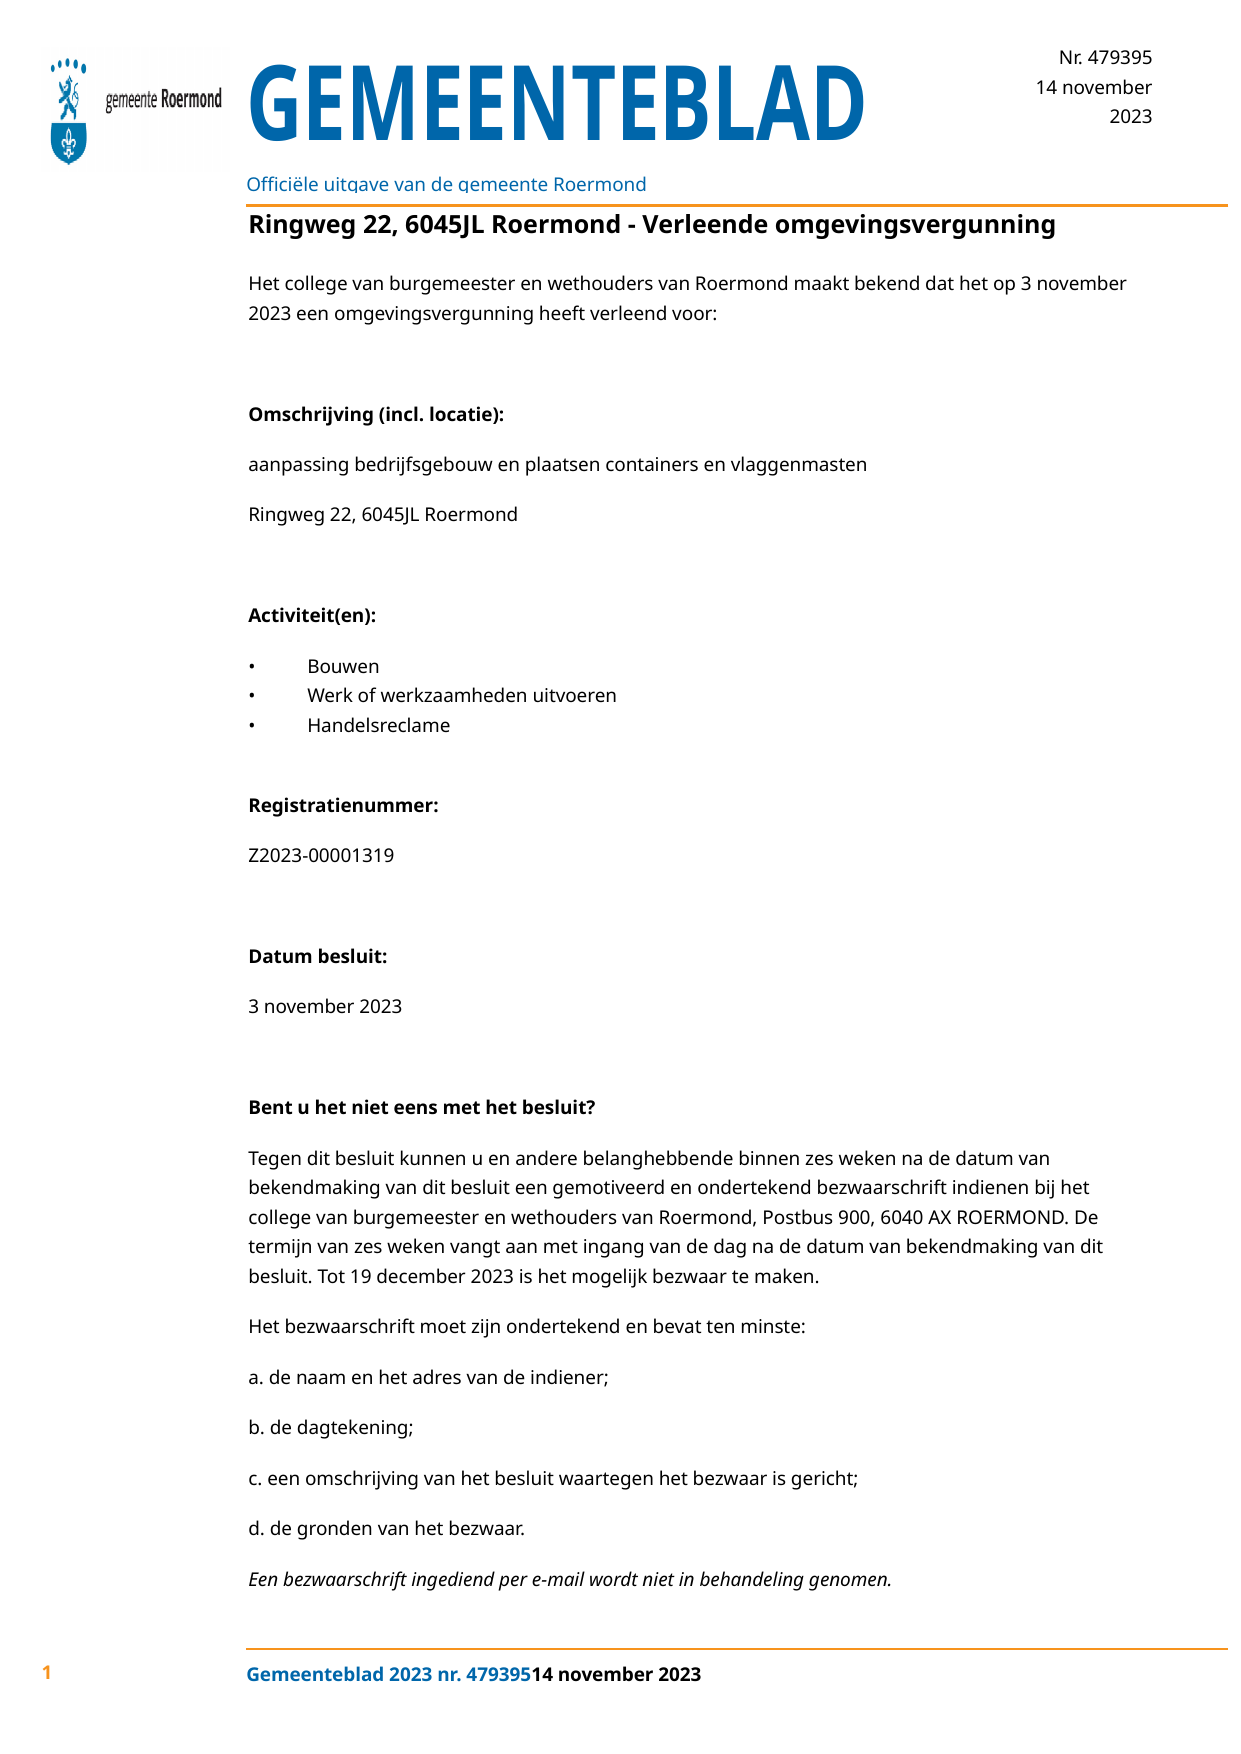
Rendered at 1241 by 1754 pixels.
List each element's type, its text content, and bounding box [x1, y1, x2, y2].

text Omschrijving (incl. locatie): [248, 401, 1152, 426]
text aanpassing bedrijfsgebouw en plaatsen containers en vlaggenmasten [248, 451, 1152, 477]
text Het college van burgemeester en wethouders van Roermond maakt bekend dat het op 3 november 2023 een omgevingsvergunning heeft verleend voor: [248, 270, 1152, 326]
text d. de gronden van het bezwaar. [248, 1515, 1152, 1541]
picture [41, 47, 231, 172]
list Bouwen [248, 653, 1152, 678]
text c. een omschrijving van het besluit waartegen het bezwaar is gericht; [248, 1465, 1152, 1491]
text Datum besluit: [248, 943, 1152, 969]
text Registratienummer: [248, 792, 1152, 818]
text a. de naam en het adres van de indiener; [248, 1364, 1152, 1390]
text Z2023-00001319 [248, 842, 1152, 868]
text Activiteit(en): [248, 602, 1152, 628]
list Handelsreclame [248, 712, 1152, 738]
text Een bezwaarschrift ingediend per e-mail wordt niet in behandeling genomen. [248, 1566, 1152, 1591]
text Bent u het niet eens met het besluit? [248, 1094, 1152, 1120]
text Ringweg 22, 6045JL Roermond [248, 502, 1152, 527]
text b. de dagtekening; [248, 1414, 1152, 1440]
text Ringweg 22, 6045JL Roermond - Verleende omgevingsvergunning [248, 207, 1152, 241]
text 3 november 2023 [248, 994, 1152, 1019]
text Tegen dit besluit kunnen u en andere belanghebbende binnen zes weken na de datum van bekendmaking van dit besluit een gemotiveerd en ondertekend bezwaarschrift indienen bij het college van burgemeester en wethouders van Roermond, Postbus 900, 6040 AX ROERMOND. De termijn van zes weken vangt aan met ingang van de dag na de datum van bekendmaking van dit besluit. Tot 19 december 2023 is het mogelijk bezwaar te maken. [248, 1145, 1152, 1289]
text Het bezwaarschrift moet zijn ondertekend en bevat ten minste: [248, 1314, 1152, 1339]
list Werk of werkzaamheden uitvoeren [248, 682, 1152, 708]
